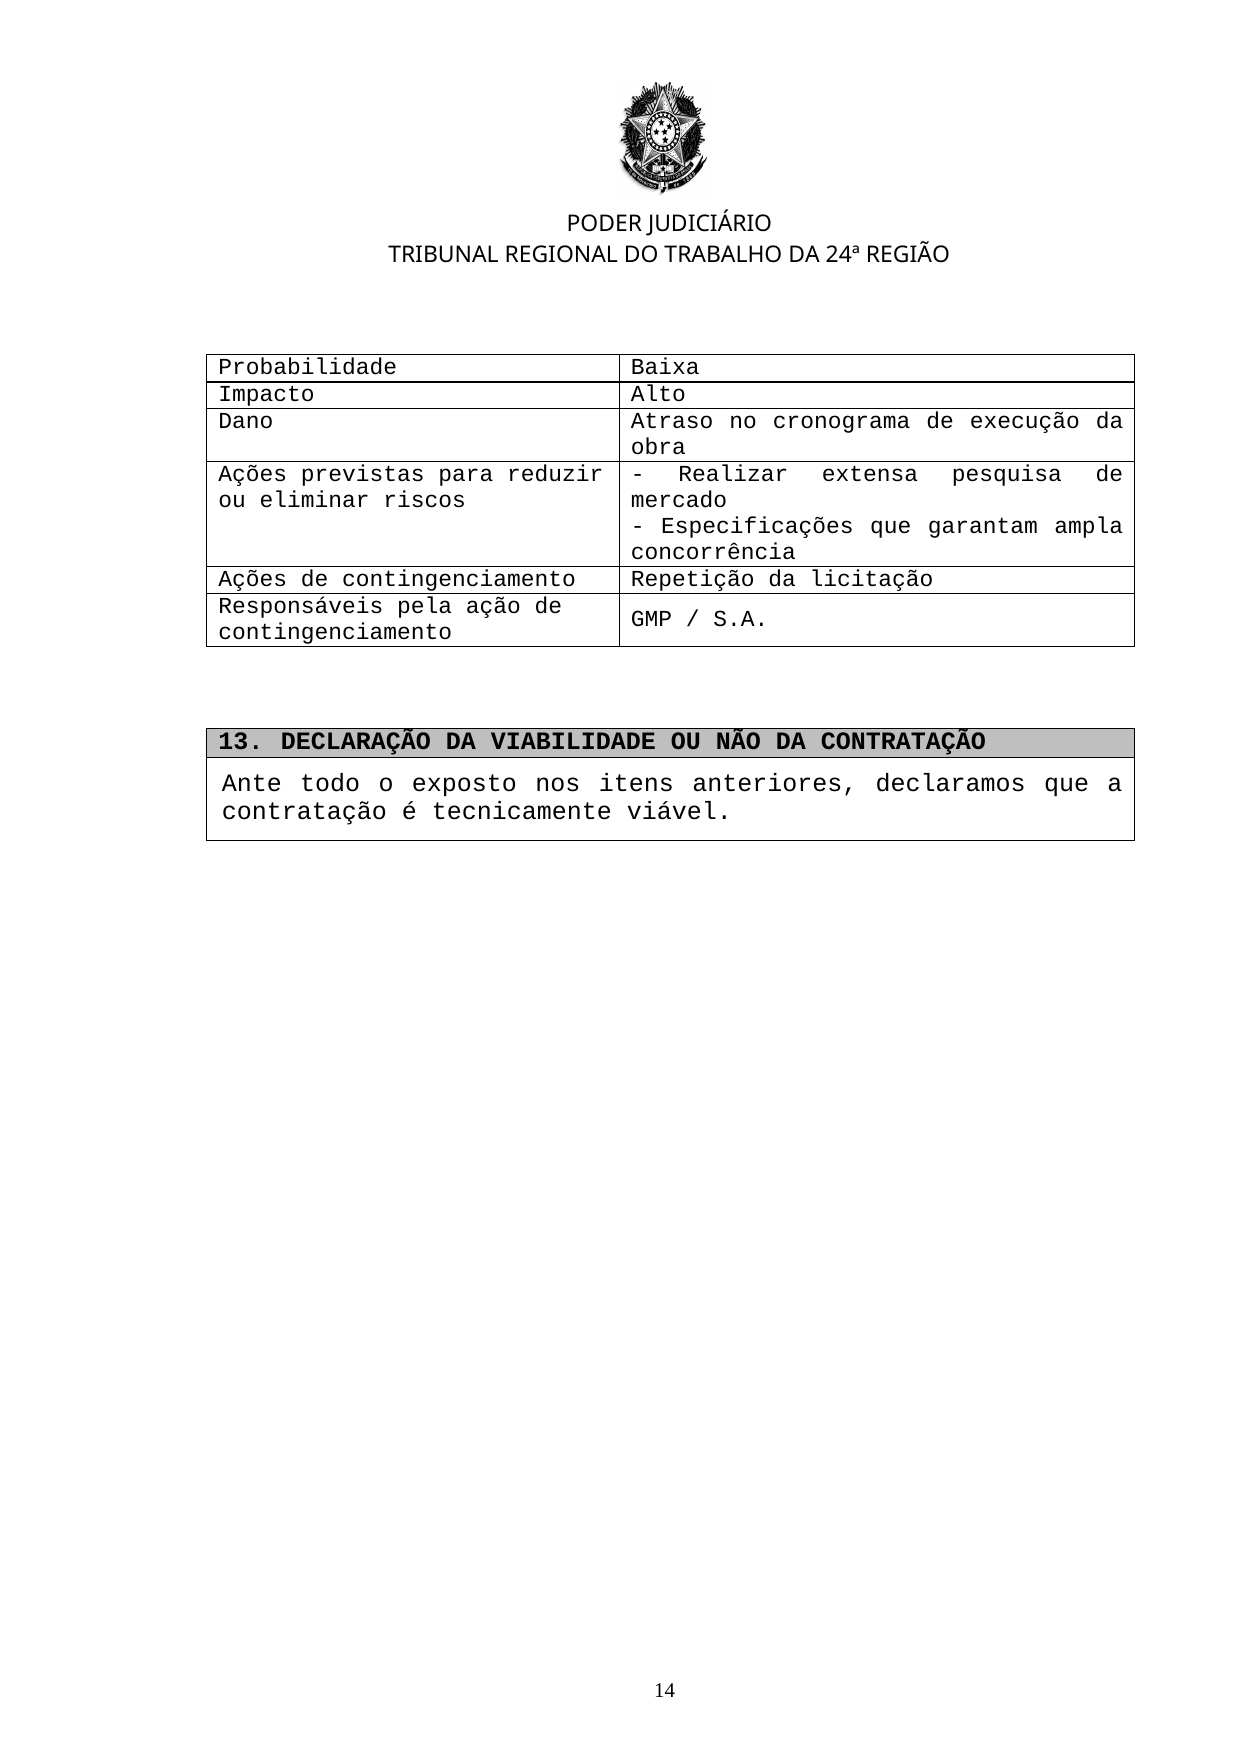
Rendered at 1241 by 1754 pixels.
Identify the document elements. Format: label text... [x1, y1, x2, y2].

table_cell Dano [207, 409, 619, 461]
table_cell Ações de contingenciamento [207, 567, 619, 593]
table_cell Atraso no cronograma de execução da obra [620, 409, 1134, 461]
table_cell Impacto [207, 383, 619, 408]
table_cell Ante todo o exposto nos itens anteriores, declaramos que a contratação é tecnicamente viável. [207, 758, 1134, 840]
table_cell Responsáveis pela ação de contingenciamento [207, 594, 619, 646]
table_cell GMP / S.A. [620, 594, 1134, 646]
table_cell Baixa [620, 355, 1134, 381]
table_cell Repetição da licitação [620, 567, 1134, 593]
table_cell Alto [620, 383, 1134, 408]
table_cell Probabilidade [207, 355, 619, 381]
table_cell Ações previstas para reduzir ou eliminar riscos [207, 462, 619, 566]
table_header DECLARAÇÃO DA VIABILIDADE OU NÃO DA CONTRATAÇÃO [207, 729, 1134, 757]
table_cell - Realizar extensa pesquisa de mercado - Especificações que garantam ampla concorrência [620, 462, 1134, 566]
picture [618, 82, 711, 200]
